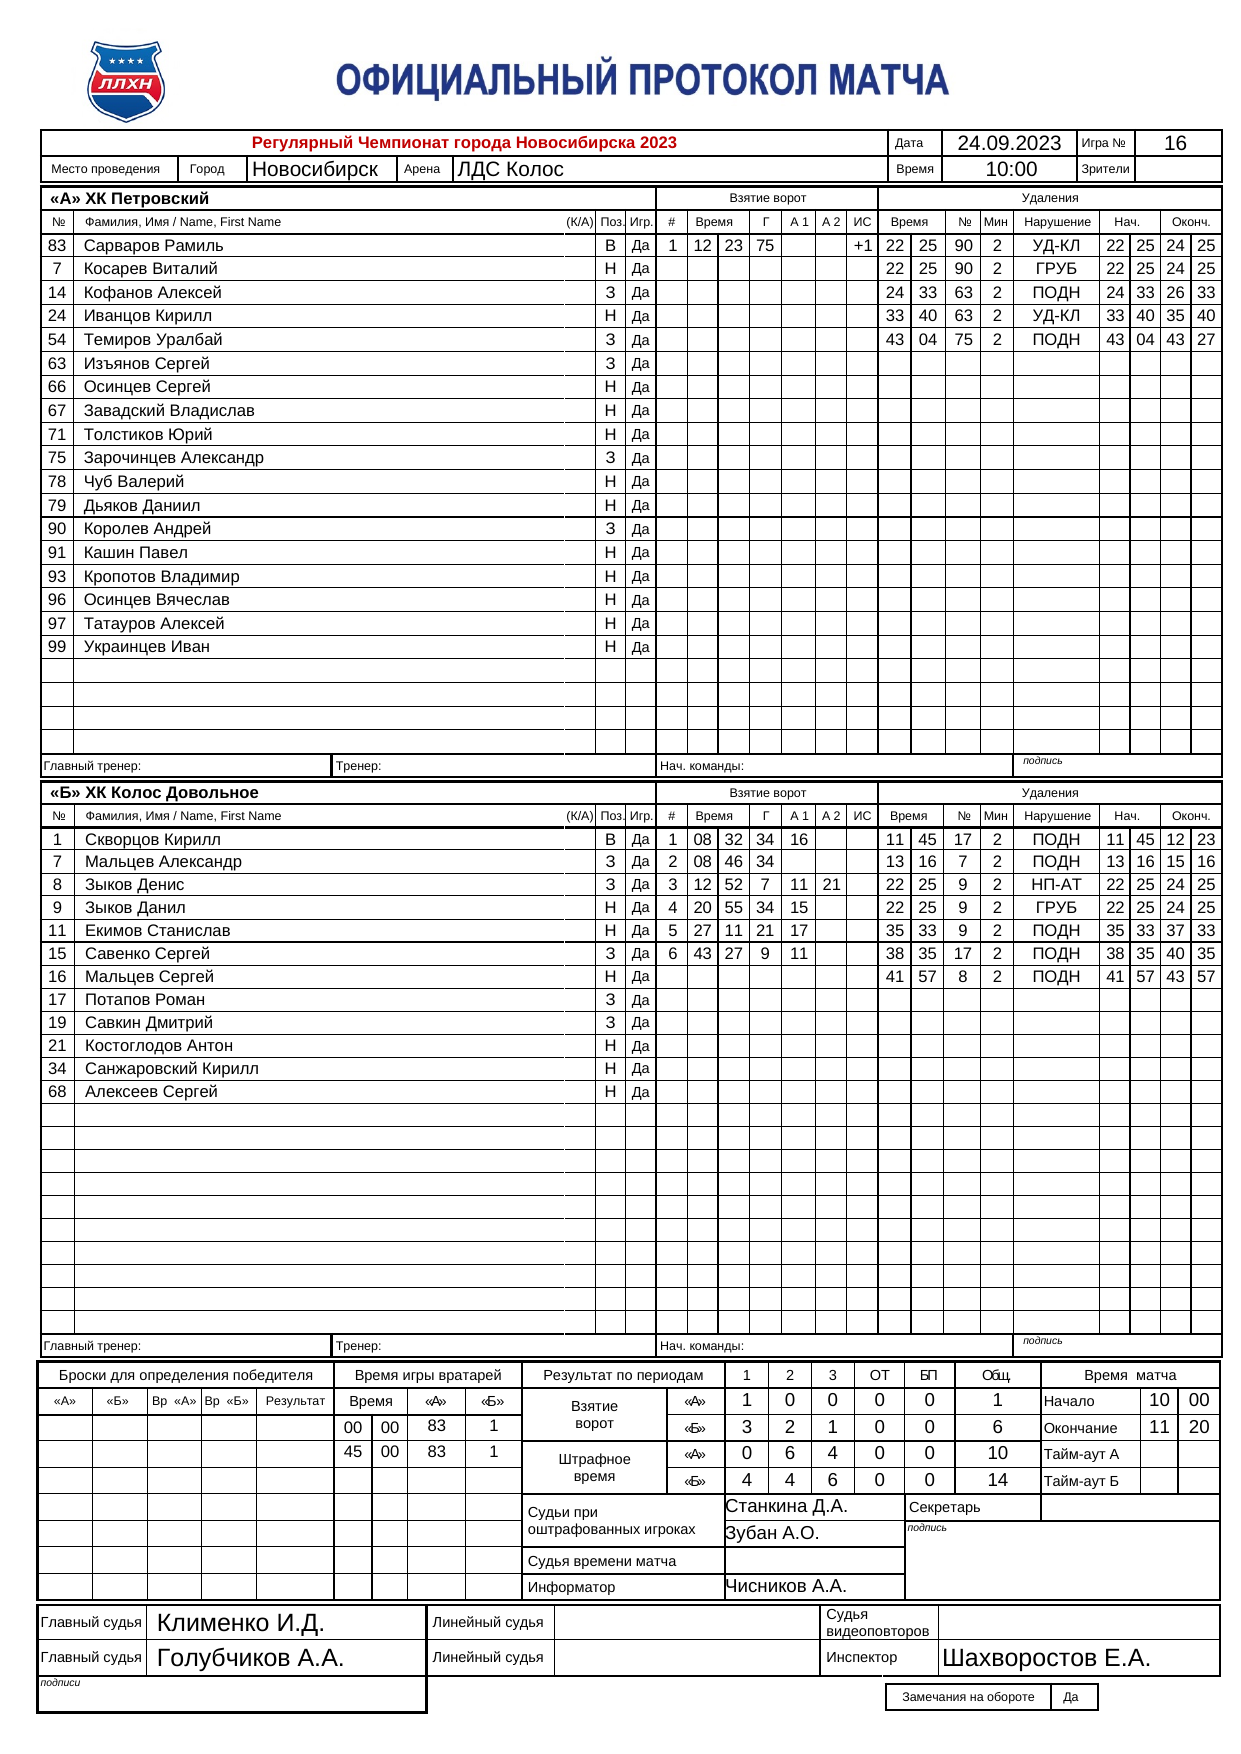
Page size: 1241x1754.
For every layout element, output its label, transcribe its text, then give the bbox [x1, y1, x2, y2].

table_cell [408, 1574, 465, 1599]
table_cell [946, 376, 980, 398]
table_cell [1131, 989, 1160, 1011]
table_cell [1131, 1219, 1160, 1241]
table_cell 25 [912, 896, 943, 918]
table_cell [1131, 376, 1160, 398]
table_cell [626, 707, 655, 729]
table_cell [1100, 423, 1129, 445]
table_cell [750, 565, 781, 587]
table_cell [1014, 1081, 1099, 1103]
table_cell [981, 1288, 1013, 1310]
table_header БП [905, 1363, 954, 1387]
table_cell [981, 446, 1013, 469]
table_cell Екимов Станислав [75, 920, 564, 941]
table_cell Да [626, 850, 655, 872]
table_cell Мин [981, 211, 1013, 233]
table_cell [981, 989, 1013, 1011]
table_cell [657, 1035, 687, 1057]
table_cell [74, 707, 564, 729]
table_cell [981, 1242, 1013, 1264]
table_cell [657, 1012, 687, 1033]
table_cell Да [626, 989, 655, 1011]
table_cell [1014, 565, 1099, 587]
table_cell [879, 1058, 910, 1079]
table_cell 0 [855, 1415, 904, 1440]
table_cell [719, 989, 749, 1011]
table_cell [565, 659, 595, 682]
table_cell ПОДН [1014, 943, 1099, 964]
table_cell Секретарь [906, 1495, 1040, 1520]
table_cell [688, 1173, 717, 1195]
table_cell [981, 565, 1013, 587]
table_cell [565, 1288, 595, 1310]
table_cell [847, 257, 877, 280]
table_cell 10:00 [943, 157, 1076, 181]
table_cell «А» [668, 1389, 724, 1413]
table_header 24.09.2023 [943, 131, 1076, 155]
table_cell [688, 281, 717, 303]
table_cell [1131, 636, 1160, 658]
table_cell 11 [782, 943, 815, 964]
table_cell [981, 1081, 1013, 1103]
table_cell [782, 399, 815, 422]
table_cell 33 [1192, 281, 1221, 303]
table_cell [596, 1219, 625, 1241]
table_cell [719, 541, 749, 564]
table_cell Н [596, 588, 625, 611]
table_cell 27 [719, 943, 749, 964]
table_cell З [596, 1012, 625, 1033]
table_cell [946, 518, 980, 540]
table_cell [408, 1521, 465, 1546]
table_cell [202, 1441, 256, 1467]
table_cell [944, 989, 980, 1011]
table_cell [688, 1311, 717, 1333]
table_cell [816, 494, 846, 516]
table_cell [1100, 1104, 1129, 1126]
table_cell 63 [946, 305, 980, 327]
table_cell [565, 1265, 595, 1287]
table_cell [1161, 612, 1190, 634]
table_cell [816, 1219, 846, 1241]
table_header ОТ [855, 1363, 904, 1387]
table_cell 4 [657, 896, 687, 918]
table_cell 4 [769, 1468, 811, 1493]
table_cell [750, 376, 781, 398]
table_cell [816, 565, 846, 587]
table_cell Тайм-аут А [1042, 1441, 1140, 1467]
table_cell 9 [750, 943, 781, 964]
table_cell 8 [944, 966, 980, 987]
table_cell [1192, 1288, 1221, 1310]
table_cell [719, 1288, 749, 1310]
table_cell [816, 376, 846, 398]
table_cell Начало [1042, 1389, 1140, 1413]
table_cell Кофанов Алексей [74, 281, 564, 303]
table_cell [750, 518, 781, 540]
table_cell Главный тренер: [42, 755, 330, 776]
table_cell [981, 494, 1013, 516]
table_cell [912, 399, 945, 422]
table_cell [879, 1104, 910, 1126]
table_cell [75, 1242, 564, 1264]
table_cell Н [596, 257, 625, 280]
table_cell Да [626, 896, 655, 918]
table_header Игра № [1078, 131, 1134, 155]
table_cell 33 [879, 305, 910, 327]
table_cell 20 [1179, 1415, 1219, 1440]
table_cell 40 [1161, 943, 1190, 964]
table_cell 46 [719, 850, 749, 872]
table_cell [596, 1104, 625, 1126]
table_cell [946, 423, 980, 445]
table_cell А 2 [816, 805, 846, 826]
table_cell Да [626, 470, 655, 493]
table_cell [657, 612, 687, 634]
table_cell Оконч. [1161, 211, 1221, 233]
table_cell [879, 565, 910, 587]
table_cell [912, 707, 945, 729]
table_cell [257, 1468, 333, 1493]
table_cell [1131, 541, 1160, 564]
table_cell [816, 235, 846, 256]
table_cell Новосибирск [248, 157, 396, 181]
table_cell Штрафное время [523, 1442, 666, 1493]
table_cell [596, 1265, 625, 1287]
table_cell [657, 518, 687, 540]
table_cell [257, 1441, 333, 1467]
table_cell [688, 683, 717, 706]
table_cell [912, 1035, 943, 1057]
table_cell [816, 989, 846, 1011]
table_cell [75, 1127, 564, 1149]
table_cell 0 [855, 1389, 904, 1413]
table_cell 35 [1131, 943, 1160, 964]
table_cell [946, 399, 980, 422]
table_cell [688, 1058, 717, 1079]
table_cell 34 [42, 1058, 74, 1079]
table_cell Да [626, 612, 655, 634]
table_cell [565, 850, 595, 872]
table_cell [596, 1173, 625, 1195]
table_cell 34 [750, 829, 781, 849]
table_cell 97 [42, 612, 73, 634]
table_cell [719, 1311, 749, 1333]
table_cell 52 [719, 874, 749, 895]
table_cell [1100, 446, 1129, 469]
table_cell З [596, 943, 625, 964]
table_cell [1014, 1173, 1099, 1195]
table_cell [981, 636, 1013, 658]
table_cell З [596, 874, 625, 895]
table_cell [688, 328, 717, 351]
table_cell [93, 1468, 147, 1493]
table_cell 11 [719, 920, 749, 941]
table_cell Изъянов Сергей [74, 352, 564, 374]
table_cell [335, 1468, 371, 1493]
table_cell 38 [879, 943, 910, 964]
table_cell [1161, 1104, 1190, 1126]
table_cell [565, 683, 595, 706]
table_cell [944, 1265, 980, 1287]
table_cell [42, 1265, 74, 1287]
table_cell [719, 1058, 749, 1079]
table_cell [565, 636, 595, 658]
table_cell [816, 612, 846, 634]
table_cell ПОДН [1014, 281, 1099, 303]
table_cell [816, 1265, 846, 1287]
table_cell Город [179, 157, 246, 181]
table_cell Да [626, 966, 655, 987]
table_cell [981, 683, 1013, 706]
table_cell Да [626, 376, 655, 398]
table_cell [946, 565, 980, 587]
table_cell [981, 1196, 1013, 1218]
table_cell [782, 305, 815, 327]
table_cell 20 [688, 896, 717, 918]
table_cell Да [626, 874, 655, 895]
table_cell [719, 494, 749, 516]
table_cell Кропотов Владимир [74, 565, 564, 587]
table_cell [912, 1104, 943, 1126]
table_cell [879, 707, 910, 729]
table_cell 13 [1100, 850, 1129, 872]
table_cell [912, 470, 945, 493]
table_cell [1100, 659, 1129, 682]
table_cell [1131, 1058, 1160, 1079]
table_cell [750, 683, 781, 706]
table_cell [688, 423, 717, 445]
table_cell [719, 1219, 749, 1241]
table_cell [719, 683, 749, 706]
table_cell Да [626, 565, 655, 587]
table_cell [719, 1035, 749, 1057]
table_cell [912, 1127, 943, 1149]
table_cell [565, 989, 595, 1011]
table_cell [879, 1219, 910, 1241]
table_cell [1100, 1081, 1129, 1103]
table_cell 27 [688, 920, 717, 941]
table_cell Н [596, 305, 625, 327]
table_cell [719, 1150, 749, 1172]
table_cell [847, 1012, 877, 1033]
table_cell [1014, 494, 1099, 516]
table_cell 25 [912, 257, 945, 280]
table_cell ЛДС Колос [454, 157, 887, 181]
table_cell [1131, 494, 1160, 516]
table_cell [946, 470, 980, 493]
table_cell Скворцов Кирилл [75, 829, 564, 849]
table_cell [466, 1574, 521, 1599]
table_cell [750, 636, 781, 658]
table_cell [626, 1127, 655, 1149]
table_cell [782, 1127, 815, 1149]
table_cell [1192, 446, 1221, 469]
table_cell [75, 1219, 564, 1241]
table_cell [750, 257, 781, 280]
table_cell [657, 565, 687, 587]
table_cell [565, 305, 595, 327]
table_cell 24 [42, 305, 73, 327]
table_cell Информатор [523, 1575, 724, 1599]
table_cell [750, 1035, 781, 1057]
table_cell 75 [750, 235, 781, 256]
table_cell 35 [1192, 943, 1221, 964]
table_cell 8 [42, 874, 74, 895]
table_cell [626, 1219, 655, 1241]
table_cell [719, 1265, 749, 1287]
table_cell [657, 446, 687, 469]
table_cell 43 [1161, 328, 1190, 351]
table_cell [408, 1494, 465, 1520]
table_cell 00 [373, 1441, 407, 1467]
table_cell [688, 541, 717, 564]
table_cell 2 [981, 920, 1013, 941]
table_cell 15 [42, 943, 74, 964]
table_cell [335, 1494, 371, 1520]
table_cell [1014, 518, 1099, 540]
table_cell Поз. [596, 805, 625, 826]
table_cell [816, 730, 846, 753]
table_cell [1192, 636, 1221, 658]
table_cell [782, 470, 815, 493]
table_cell [719, 565, 749, 587]
table_cell [1042, 1495, 1219, 1520]
table_cell [944, 1104, 980, 1126]
table_cell [596, 730, 625, 753]
table_cell [148, 1521, 201, 1546]
table_cell [1192, 683, 1221, 706]
table_cell 12 [1161, 829, 1190, 849]
table_cell [719, 470, 749, 493]
table_cell З [596, 989, 625, 1011]
table_cell [782, 730, 815, 753]
table_cell [42, 1150, 74, 1172]
table_cell 34 [750, 896, 781, 918]
table_cell 2 [981, 874, 1013, 895]
table_cell 25 [1192, 235, 1221, 256]
table_cell [879, 1081, 910, 1103]
table_cell [657, 707, 687, 729]
table_cell [912, 423, 945, 445]
table_cell 16 [912, 850, 943, 872]
table_cell 1 [466, 1441, 521, 1467]
table_cell [816, 470, 846, 493]
table_cell Голубчиков А.А. [147, 1640, 425, 1675]
table_cell [75, 1150, 564, 1172]
table_cell ПОДН [1014, 966, 1099, 987]
table_cell [847, 281, 877, 303]
table_cell [719, 305, 749, 327]
table_cell [1179, 1468, 1219, 1493]
table_cell [981, 470, 1013, 493]
table_cell 15 [1161, 850, 1190, 872]
table_cell [750, 659, 781, 682]
table_cell 9 [944, 920, 980, 941]
table_cell 16 [1192, 850, 1221, 872]
table_cell [657, 1196, 687, 1218]
table_cell [1192, 1265, 1221, 1287]
table_cell [657, 1173, 687, 1195]
table_cell [750, 1150, 781, 1172]
table_cell подпись [906, 1522, 1219, 1599]
table_cell [148, 1441, 201, 1467]
table_cell [750, 470, 781, 493]
table_cell [1014, 1058, 1099, 1079]
table_cell Да [626, 1058, 655, 1079]
table_cell 0 [726, 1442, 768, 1467]
table_cell [1192, 423, 1221, 445]
table_cell УД-КЛ [1014, 305, 1099, 327]
table_cell [148, 1547, 201, 1573]
table_cell [555, 1606, 819, 1639]
table_cell [944, 1196, 980, 1218]
table_cell [1161, 989, 1190, 1011]
table_cell [847, 1196, 877, 1218]
table_cell 22 [1100, 896, 1129, 918]
table_cell [912, 1012, 943, 1033]
table_cell [750, 1104, 781, 1126]
table_cell Взятие ворот [523, 1389, 666, 1440]
table_cell [944, 1127, 980, 1149]
table_cell [750, 588, 781, 611]
table_cell [1100, 1311, 1129, 1333]
table_cell 25 [1131, 874, 1160, 895]
table_cell [565, 1150, 595, 1172]
table_cell [1192, 588, 1221, 611]
table_cell [750, 1265, 781, 1287]
table_cell [657, 1150, 687, 1172]
table_cell [688, 1242, 717, 1264]
table_cell Главный судья [39, 1640, 146, 1675]
table_cell [1161, 636, 1190, 658]
table_cell 24 [1161, 235, 1190, 256]
table_cell [555, 1640, 819, 1675]
table_cell 0 [769, 1389, 811, 1413]
table_cell [1131, 659, 1160, 682]
table_cell Да [626, 446, 655, 469]
table_cell [1192, 1081, 1221, 1103]
table_cell [847, 399, 877, 422]
table_cell 22 [879, 257, 910, 280]
table_cell [1131, 1081, 1160, 1103]
table_cell [1014, 1288, 1099, 1310]
table_cell 35 [879, 920, 910, 941]
table_cell [782, 423, 815, 445]
table_cell [750, 1081, 781, 1103]
table_cell [688, 376, 717, 398]
table_cell [719, 730, 749, 753]
table_cell Тайм-аут Б [1042, 1468, 1140, 1493]
table_cell [1131, 565, 1160, 587]
table_cell [847, 423, 877, 445]
table_cell 2 [981, 829, 1013, 849]
table_cell [816, 328, 846, 351]
table_cell [1192, 1311, 1221, 1333]
table_cell Да [626, 920, 655, 941]
table_cell [750, 1196, 781, 1218]
table_cell [565, 896, 595, 918]
table_cell [1192, 1196, 1221, 1218]
table_cell Да [626, 423, 655, 445]
table_cell Савенко Сергей [75, 943, 564, 964]
table_cell [565, 423, 595, 445]
table_cell [816, 588, 846, 611]
table_cell [912, 1081, 943, 1103]
table_cell [816, 399, 846, 422]
table_cell [816, 1150, 846, 1172]
table_cell [202, 1547, 256, 1573]
table_cell [688, 1150, 717, 1172]
table_cell Н [596, 636, 625, 658]
table_cell 2 [981, 943, 1013, 964]
table_cell [816, 1242, 846, 1264]
table_cell 24 [1161, 874, 1190, 895]
table_cell [847, 829, 877, 849]
table_cell [1192, 1242, 1221, 1264]
table_cell [565, 235, 595, 256]
table_cell [1161, 707, 1190, 729]
table_cell 25 [1131, 896, 1160, 918]
table_cell 9 [944, 896, 980, 918]
table_cell [1014, 352, 1099, 374]
table_cell [750, 352, 781, 374]
table_cell [42, 1311, 74, 1333]
table_cell [816, 829, 846, 849]
table_cell [565, 874, 595, 895]
table_cell [1161, 659, 1190, 682]
table_cell З [596, 850, 625, 872]
table_cell подпись [1014, 755, 1221, 776]
table_cell 22 [1100, 257, 1129, 280]
table_cell 38 [1100, 943, 1129, 964]
table_cell 63 [42, 352, 73, 374]
table_cell [42, 1173, 74, 1195]
table_cell [981, 612, 1013, 634]
table_cell [847, 1127, 877, 1149]
table_cell Фамилия, Имя / Name, First Name [75, 805, 565, 826]
table_cell [879, 399, 910, 422]
table_cell [1100, 1012, 1129, 1033]
table_cell 1 [726, 1389, 768, 1413]
table_cell [657, 541, 687, 564]
table_cell [719, 257, 749, 280]
table_cell [981, 1058, 1013, 1079]
table_cell 0 [905, 1389, 954, 1413]
table_cell 57 [1131, 966, 1160, 987]
table_cell [782, 659, 815, 682]
table_cell [944, 1173, 980, 1195]
table_cell [944, 1012, 980, 1033]
table_cell [75, 1196, 564, 1218]
table_cell [688, 636, 717, 658]
table_cell [782, 352, 815, 374]
table_header Броски для определения победителя [39, 1363, 333, 1387]
table_cell 0 [905, 1468, 954, 1493]
table_cell [981, 1150, 1013, 1172]
table_cell 78 [42, 470, 73, 493]
table_cell [626, 1311, 655, 1333]
table_cell [847, 850, 877, 872]
table_cell 22 [879, 235, 910, 256]
table_header Результат по периодам [523, 1363, 724, 1387]
table_cell [981, 352, 1013, 374]
table_cell +1 [847, 235, 877, 256]
table_header «Б» ХК Колос Довольное [42, 783, 655, 803]
table_cell [657, 1311, 687, 1333]
table_cell 11 [782, 874, 815, 895]
table_cell [1161, 518, 1190, 540]
table_cell [816, 943, 846, 964]
table_cell [782, 850, 815, 872]
table_cell [816, 1288, 846, 1310]
table_cell [847, 328, 877, 351]
table_cell 75 [42, 446, 73, 469]
table_cell [816, 1012, 846, 1033]
table_cell А 2 [816, 211, 846, 233]
table_cell [912, 588, 945, 611]
table_cell [816, 257, 846, 280]
table_cell [1014, 1150, 1099, 1172]
table_cell [847, 683, 877, 706]
table_cell [1099, 1682, 1220, 1711]
table_cell [42, 1242, 74, 1264]
table_cell Да [626, 305, 655, 327]
table_cell Время [335, 1389, 407, 1413]
table_cell 35 [1100, 920, 1129, 941]
table_cell [93, 1416, 147, 1440]
table_cell [816, 896, 846, 918]
table_cell [719, 352, 749, 374]
table_cell Мин [981, 805, 1013, 826]
table_cell З [596, 446, 625, 469]
table_cell 9 [42, 896, 74, 918]
table_cell [565, 494, 595, 516]
table_cell 91 [42, 541, 73, 564]
table_cell В [596, 829, 625, 849]
table_cell 41 [1100, 966, 1129, 987]
table_cell [657, 494, 687, 516]
table_cell [912, 541, 945, 564]
table_cell [816, 1035, 846, 1057]
table_cell [719, 1242, 749, 1264]
table_cell Главный тренер: [42, 1335, 330, 1356]
table_cell [626, 1196, 655, 1218]
table_cell [879, 588, 910, 611]
table_cell НП-АТ [1014, 874, 1099, 895]
table_cell 15 [782, 896, 815, 918]
table_cell [816, 352, 846, 374]
table_cell 0 [855, 1468, 904, 1493]
table_cell 6 [657, 943, 687, 964]
table_cell 2 [981, 257, 1013, 280]
table_cell [1192, 494, 1221, 516]
table_cell [879, 730, 910, 753]
table_cell [1192, 1127, 1221, 1149]
table_cell [688, 966, 717, 987]
table_cell [1014, 376, 1099, 398]
table_cell 90 [946, 257, 980, 280]
table_cell [1100, 352, 1129, 374]
table_cell [879, 1173, 910, 1195]
table_header Удаления [879, 783, 1221, 803]
table_cell [688, 399, 717, 422]
table_cell [1014, 1035, 1099, 1057]
table_cell 3 [657, 874, 687, 895]
table_cell Осинцев Сергей [74, 376, 564, 398]
table_cell 40 [1192, 305, 1221, 327]
table_cell Время [879, 211, 945, 233]
table_cell [750, 494, 781, 516]
table_cell 26 [1161, 281, 1190, 303]
table_cell [408, 1468, 465, 1493]
table_cell [1161, 730, 1190, 753]
table_cell [688, 352, 717, 374]
table_cell Станкина Д.А. [726, 1495, 904, 1520]
table_header 2 [769, 1363, 811, 1387]
table_cell [657, 1058, 687, 1079]
table_cell [847, 376, 877, 398]
table_cell [596, 659, 625, 682]
table_cell 25 [1192, 257, 1221, 280]
table_cell [1100, 518, 1129, 540]
table_cell [912, 1196, 943, 1218]
table_cell Осинцев Вячеслав [74, 588, 564, 611]
table_cell [719, 376, 749, 398]
table_cell [816, 1173, 846, 1195]
table_cell [1100, 730, 1129, 753]
table_cell Судьи при оштрафованных игроках [523, 1495, 724, 1546]
table_cell Зарочинцев Александр [74, 446, 564, 469]
table_cell 32 [719, 829, 749, 849]
table_cell [879, 518, 910, 540]
table_cell [912, 659, 945, 682]
table_cell # [657, 211, 687, 233]
table_cell 54 [42, 328, 73, 351]
table_cell [1161, 1265, 1190, 1287]
table_cell Тренер: [333, 1335, 655, 1356]
table_cell [750, 446, 781, 469]
table_cell [1100, 1288, 1129, 1310]
table_cell Королев Андрей [74, 518, 564, 540]
table_cell [626, 1150, 655, 1172]
table_cell [657, 588, 687, 611]
table_cell [75, 1265, 564, 1287]
table_cell [981, 1265, 1013, 1287]
table_cell 6 [956, 1415, 1040, 1440]
table_cell [688, 588, 717, 611]
table_cell 21 [750, 920, 781, 941]
table_cell Чуб Валерий [74, 470, 564, 493]
table_cell [879, 612, 910, 634]
table_cell [1100, 588, 1129, 611]
table_cell [466, 1521, 521, 1546]
table_cell В [596, 235, 625, 256]
table_cell [782, 541, 815, 564]
table_cell [750, 707, 781, 729]
table_cell Игр. [626, 805, 655, 826]
table_cell [879, 494, 910, 516]
table_cell [257, 1494, 333, 1520]
table_cell Нарушение [1014, 805, 1099, 826]
table_cell 08 [688, 850, 717, 872]
table_cell [946, 659, 980, 682]
table_cell Иванцов Кирилл [74, 305, 564, 327]
table_cell [42, 683, 73, 706]
table_cell [626, 683, 655, 706]
table_cell 57 [1192, 966, 1221, 987]
table_cell Украинцев Иван [74, 636, 564, 658]
table_cell Вр «Б» [202, 1389, 256, 1413]
table_cell Н [596, 1058, 625, 1079]
table_cell [946, 636, 980, 658]
table_cell [946, 352, 980, 374]
table_cell [1014, 541, 1099, 564]
table_cell [816, 1104, 846, 1126]
table_cell [1192, 1173, 1221, 1195]
table_cell Да [626, 1081, 655, 1103]
table_cell [719, 1196, 749, 1218]
table_cell [946, 494, 980, 516]
table_cell 7 [944, 850, 980, 872]
table_cell [912, 1058, 943, 1079]
table_cell [1100, 612, 1129, 634]
table_cell Темиров Уралбай [74, 328, 564, 351]
table_cell [981, 1035, 1013, 1057]
table_cell [782, 565, 815, 587]
table_cell [1131, 730, 1160, 753]
table_cell [879, 470, 910, 493]
table_cell 24 [879, 281, 910, 303]
table_cell УД-КЛ [1014, 235, 1099, 256]
table_cell [1131, 399, 1160, 422]
table_cell [1131, 352, 1160, 374]
table_cell [466, 1468, 521, 1493]
table_cell [565, 829, 595, 849]
table_cell [750, 305, 781, 327]
table_cell 1 [657, 235, 687, 256]
table_cell [1161, 1196, 1190, 1218]
table_cell [39, 1547, 92, 1573]
table_cell [565, 399, 595, 422]
table_cell [1131, 518, 1160, 540]
table_cell [657, 1242, 687, 1264]
table_cell 83 [408, 1416, 465, 1440]
table_cell [1192, 518, 1221, 540]
table_cell [879, 1035, 910, 1057]
table_cell Нач. команды: [657, 755, 1012, 776]
table_cell [879, 352, 910, 374]
table_cell Кашин Павел [74, 541, 564, 564]
table_cell [1100, 1265, 1129, 1287]
table_cell [565, 1035, 595, 1057]
table_cell [879, 636, 910, 658]
table_cell [782, 328, 815, 351]
table_cell подписи [39, 1677, 425, 1711]
table_cell [688, 565, 717, 587]
table_cell Игр. [626, 211, 655, 233]
table_cell Мальцев Александр [75, 850, 564, 872]
table_cell 24 [1161, 896, 1190, 918]
table_cell [782, 235, 815, 256]
table_cell [719, 659, 749, 682]
table_cell «А» [39, 1389, 92, 1413]
table_cell Клименко И.Д. [147, 1606, 425, 1639]
table_cell [1014, 707, 1099, 729]
table_cell [719, 281, 749, 303]
table_cell 17 [42, 989, 74, 1011]
table_cell [1100, 1196, 1129, 1218]
table_cell [719, 518, 749, 540]
table_cell [981, 1173, 1013, 1195]
table_cell [750, 1058, 781, 1079]
table_cell [657, 1127, 687, 1149]
table_cell 25 [1131, 235, 1160, 256]
table_cell 71 [42, 423, 73, 445]
table_cell [782, 683, 815, 706]
table_cell [688, 730, 717, 753]
table_cell [1192, 352, 1221, 374]
table_cell 0 [905, 1442, 954, 1467]
table_cell [1100, 376, 1129, 398]
table_cell Н [596, 966, 625, 987]
table_cell 08 [688, 829, 717, 849]
table_cell [719, 636, 749, 658]
table_cell А 1 [782, 211, 815, 233]
table_cell Фамилия, Имя / Name, First Name [74, 211, 565, 233]
table_cell [39, 1441, 92, 1467]
table_cell Толстиков Юрий [74, 423, 564, 445]
table_cell 25 [1192, 874, 1221, 895]
table_cell [1131, 1127, 1160, 1149]
table_cell [75, 1173, 564, 1195]
table_cell 79 [42, 494, 73, 516]
table_cell 10 [1141, 1389, 1177, 1413]
table_cell Судья видеоповторов [821, 1606, 938, 1639]
table_cell 33 [1192, 920, 1221, 941]
table_cell [1141, 1441, 1177, 1467]
table_cell [944, 1150, 980, 1172]
table_cell [981, 659, 1013, 682]
table_cell [565, 943, 595, 964]
table_cell [981, 707, 1013, 729]
table_cell [750, 1127, 781, 1149]
table_cell [688, 989, 717, 1011]
table_cell [816, 683, 846, 706]
table_cell [148, 1416, 201, 1440]
table_cell [626, 1104, 655, 1126]
table_cell [596, 1311, 625, 1333]
table_cell [782, 1012, 815, 1033]
table_cell [257, 1521, 333, 1546]
table_cell [1131, 683, 1160, 706]
table_cell [847, 1081, 877, 1103]
table_cell [847, 989, 877, 1011]
table_cell Чисников А.А. [726, 1575, 904, 1599]
table_cell [626, 1265, 655, 1287]
table_cell [596, 1288, 625, 1310]
table_cell [1014, 1242, 1099, 1264]
table_cell [565, 281, 595, 303]
table_cell [879, 1150, 910, 1172]
table_cell [1192, 1035, 1221, 1057]
table_cell Нач. команды: [657, 1335, 1012, 1356]
table_cell [782, 1311, 815, 1333]
table_cell [39, 1416, 92, 1440]
table_header Общ. [956, 1363, 1040, 1387]
table_cell [565, 518, 595, 540]
table_cell [879, 989, 910, 1011]
table_cell З [596, 518, 625, 540]
table_cell ИС [847, 805, 877, 826]
table_cell [944, 1081, 980, 1103]
table_cell 83 [408, 1441, 465, 1467]
table_cell [565, 1173, 595, 1195]
table_cell [1131, 707, 1160, 729]
table_cell [750, 612, 781, 634]
table_cell [981, 541, 1013, 564]
table_cell Зыков Данил [75, 896, 564, 918]
table_cell [944, 1311, 980, 1333]
table_cell [1131, 588, 1160, 611]
table_cell [1131, 1104, 1160, 1126]
table_cell [373, 1494, 407, 1520]
table_cell 33 [912, 281, 945, 303]
table_cell [42, 707, 73, 729]
table_cell [596, 1150, 625, 1172]
table_cell [688, 518, 717, 540]
table_cell [1192, 376, 1221, 398]
table_cell [148, 1574, 201, 1599]
table_cell Время [889, 157, 941, 181]
table_cell [847, 659, 877, 682]
table_cell [782, 376, 815, 398]
table_cell [565, 730, 595, 753]
table_cell [1192, 470, 1221, 493]
table_cell 67 [42, 399, 73, 422]
table_cell 40 [912, 305, 945, 327]
table_cell Н [596, 494, 625, 516]
table_cell 17 [782, 920, 815, 941]
table_cell [93, 1494, 147, 1520]
table_cell [1100, 470, 1129, 493]
table_cell [657, 257, 687, 280]
table_cell 19 [42, 1012, 74, 1033]
table_cell Время [879, 805, 943, 826]
table_cell [719, 1127, 749, 1149]
table_cell 2 [981, 896, 1013, 918]
table_cell 23 [1192, 829, 1221, 849]
table_cell 35 [1161, 305, 1190, 327]
table_cell [782, 1196, 815, 1218]
table_cell 23 [719, 235, 749, 256]
table_cell [93, 1574, 147, 1599]
table_cell [428, 1677, 882, 1711]
table_cell [782, 1104, 815, 1126]
table_cell [719, 423, 749, 445]
table_cell [42, 1219, 74, 1241]
table_cell [1014, 683, 1099, 706]
table_cell 12 [688, 235, 717, 256]
table_cell [596, 1242, 625, 1264]
table_cell [1192, 541, 1221, 564]
table_cell [373, 1574, 407, 1599]
table_cell [847, 920, 877, 941]
table_cell [565, 612, 595, 634]
table_cell 11 [879, 829, 910, 849]
table_cell [1161, 1058, 1190, 1079]
table_cell [75, 1288, 564, 1310]
table_cell [719, 1104, 749, 1126]
table_cell [1014, 612, 1099, 634]
table_cell [565, 1058, 595, 1079]
table_cell [719, 1012, 749, 1033]
table_cell [912, 1265, 943, 1287]
table_cell Да [626, 588, 655, 611]
table_cell [782, 1173, 815, 1195]
table_cell [879, 1311, 910, 1333]
table_cell [847, 1288, 877, 1310]
table_cell [657, 423, 687, 445]
table_cell [1179, 1441, 1219, 1467]
table_cell [944, 1058, 980, 1079]
table_cell 25 [912, 874, 943, 895]
table_cell [1100, 989, 1129, 1011]
table_cell [93, 1547, 147, 1573]
table_cell Дьяков Даниил [74, 494, 564, 516]
table_cell [688, 494, 717, 516]
table_cell [688, 707, 717, 729]
table_cell [782, 1219, 815, 1241]
table_header Регулярный Чемпионат города Новосибирска 2023 [42, 131, 887, 155]
table_cell [688, 305, 717, 327]
table_cell 2 [981, 281, 1013, 303]
table_cell [148, 1468, 201, 1493]
table_cell [1161, 446, 1190, 469]
table_cell (К/А) [565, 805, 595, 826]
table_cell [1014, 588, 1099, 611]
table_cell [912, 636, 945, 658]
table_cell [1192, 707, 1221, 729]
table_cell [1131, 446, 1160, 469]
table_cell [596, 707, 625, 729]
table_cell ПОДН [1014, 850, 1099, 872]
table_cell 34 [750, 850, 781, 872]
table_cell [981, 399, 1013, 422]
table_cell 22 [1100, 235, 1129, 256]
table_cell [1014, 1311, 1099, 1333]
table_cell [946, 588, 980, 611]
table_cell 1 [42, 829, 74, 849]
table_cell [750, 1012, 781, 1033]
table_cell [1192, 399, 1221, 422]
table_cell [946, 541, 980, 564]
table_cell [912, 1219, 943, 1241]
table_cell [879, 659, 910, 682]
table_cell 12 [688, 874, 717, 895]
table_cell [1014, 659, 1099, 682]
table_cell [726, 1548, 904, 1573]
table_cell Да [626, 399, 655, 422]
table_cell [912, 1242, 943, 1264]
table_cell [1136, 157, 1221, 181]
table_cell 10 [956, 1442, 1040, 1467]
table_cell [782, 518, 815, 540]
table_cell [816, 920, 846, 941]
table_cell «Б » [466, 1389, 521, 1413]
table_cell [565, 257, 595, 280]
table_cell Да [626, 943, 655, 964]
table_cell 0 [855, 1442, 904, 1467]
table_cell [657, 399, 687, 422]
table_cell [565, 352, 595, 374]
table_cell [912, 989, 943, 1011]
table_cell [879, 683, 910, 706]
table_cell [1014, 423, 1099, 445]
table_cell [1131, 612, 1160, 634]
table_cell [981, 1104, 1013, 1126]
table_cell [816, 707, 846, 729]
table_cell [1192, 1058, 1221, 1079]
table_cell [912, 1173, 943, 1195]
table_cell [912, 518, 945, 540]
table_cell [688, 1012, 717, 1033]
table_cell 13 [879, 850, 910, 872]
table_cell [879, 1242, 910, 1264]
table_cell [42, 730, 73, 753]
table_cell Да [626, 1035, 655, 1057]
table_cell [750, 1219, 781, 1241]
table_cell [657, 1219, 687, 1241]
table_cell [565, 565, 595, 587]
table_cell [42, 1288, 74, 1310]
table_cell Н [596, 376, 625, 398]
table_cell [847, 874, 877, 895]
table_cell [1192, 989, 1221, 1011]
table_cell [1161, 1219, 1190, 1241]
table_cell 00 [335, 1416, 371, 1440]
table_cell Зрители [1078, 157, 1134, 181]
table_cell [408, 1547, 465, 1573]
table_cell Время [688, 805, 749, 826]
table_cell 55 [719, 896, 749, 918]
table_cell Шахворостов Е.А. [939, 1640, 1219, 1675]
table_cell [335, 1521, 371, 1546]
table_cell [1100, 1035, 1129, 1057]
table_cell 2 [981, 850, 1013, 872]
table_cell [719, 1173, 749, 1195]
table_cell [565, 1219, 595, 1241]
table_cell [782, 588, 815, 611]
table_cell [946, 683, 980, 706]
table_cell 40 [1131, 305, 1160, 327]
table_cell Савкин Дмитрий [75, 1012, 564, 1033]
table_cell [879, 446, 910, 469]
table_cell № [946, 211, 980, 233]
table_cell [657, 683, 687, 706]
table_cell [657, 1265, 687, 1287]
table_cell [202, 1416, 256, 1440]
table_cell [565, 1127, 595, 1149]
table_cell [565, 376, 595, 398]
table_cell [1192, 1219, 1221, 1241]
table_cell Н [596, 896, 625, 918]
table_cell [719, 446, 749, 469]
table_cell [782, 612, 815, 634]
table_cell 3 [726, 1415, 768, 1440]
table_cell [750, 1242, 781, 1264]
table_cell Да [626, 541, 655, 564]
table_cell Поз. [596, 211, 625, 233]
table_cell [1131, 470, 1160, 493]
table_cell Линейный судья [428, 1640, 554, 1675]
table_cell [596, 1196, 625, 1218]
table_cell [912, 612, 945, 634]
table_cell [1192, 1012, 1221, 1033]
table_cell 16 [782, 829, 815, 849]
table_cell [1014, 1104, 1099, 1126]
table_cell [257, 1416, 333, 1440]
table_cell Да [626, 494, 655, 516]
table_cell 22 [879, 896, 910, 918]
table_cell [847, 352, 877, 374]
table_cell [912, 1311, 943, 1333]
table_cell ИС [847, 211, 877, 233]
table_cell [719, 707, 749, 729]
table_cell 25 [1192, 896, 1221, 918]
table_cell Н [596, 423, 625, 445]
table_cell [373, 1547, 407, 1573]
table_cell [373, 1521, 407, 1546]
table_cell Костоглодов Антон [75, 1035, 564, 1057]
table_cell 16 [1131, 850, 1160, 872]
table_cell 4 [812, 1442, 854, 1467]
table_cell 14 [956, 1468, 1040, 1493]
table_cell [565, 707, 595, 729]
table_cell [626, 1288, 655, 1310]
table_cell ГРУБ [1014, 257, 1099, 280]
table_cell [688, 1265, 717, 1287]
table_cell [1161, 1311, 1190, 1333]
table_cell [657, 1081, 687, 1103]
table_cell Косарев Виталий [74, 257, 564, 280]
table_cell 68 [42, 1081, 74, 1103]
table_cell [944, 1035, 980, 1057]
table_cell [782, 1265, 815, 1287]
table_cell Татауров Алексей [74, 612, 564, 634]
table_cell [1014, 1265, 1099, 1287]
table_cell [42, 659, 73, 682]
table_cell Тренер: [333, 755, 655, 776]
table_cell 17 [944, 943, 980, 964]
table_cell 99 [42, 636, 73, 658]
table_cell 1 [466, 1416, 521, 1440]
table_cell [1161, 494, 1190, 516]
table_cell Линейный судья [428, 1606, 554, 1639]
table_cell [816, 636, 846, 658]
table_cell [74, 730, 564, 753]
table_cell [1192, 730, 1221, 753]
table_cell ПОДН [1014, 920, 1099, 941]
table_cell [782, 257, 815, 280]
table_cell [688, 1081, 717, 1103]
table_cell [1161, 588, 1190, 611]
table_cell 96 [42, 588, 73, 611]
table_cell № [944, 805, 980, 826]
table_cell Результат [257, 1389, 333, 1413]
table_cell 33 [1131, 281, 1160, 303]
table_cell [1131, 1173, 1160, 1195]
table_cell ПОДН [1014, 328, 1099, 351]
table_cell [944, 1288, 980, 1310]
table_cell [1131, 1265, 1160, 1287]
table_cell [750, 281, 781, 303]
table_cell [847, 446, 877, 469]
table_cell [1161, 1081, 1190, 1103]
table_cell Да [626, 352, 655, 374]
table_cell [847, 707, 877, 729]
table_cell Зубан А.О. [726, 1521, 904, 1546]
table_cell [1100, 541, 1129, 564]
table_cell [912, 376, 945, 398]
table_cell [847, 1104, 877, 1126]
table_cell [847, 612, 877, 634]
table_cell [1161, 1173, 1190, 1195]
table_cell Н [596, 920, 625, 941]
table_cell [466, 1494, 521, 1520]
table_cell Оконч. [1161, 805, 1221, 826]
table_cell [719, 399, 749, 422]
table_cell [1014, 636, 1099, 658]
table_cell [1141, 1468, 1177, 1493]
table_cell [335, 1574, 371, 1599]
table_cell [981, 423, 1013, 445]
table_cell [1014, 1219, 1099, 1241]
table_cell З [596, 328, 625, 351]
table_cell 04 [912, 328, 945, 351]
table_cell 22 [879, 874, 910, 895]
table_cell ПОДН [1014, 829, 1099, 849]
table_cell [42, 1127, 74, 1149]
table_cell [1192, 659, 1221, 682]
table_cell [1131, 423, 1160, 445]
table_cell [565, 1012, 595, 1033]
table_cell [657, 352, 687, 374]
table_cell [879, 1012, 910, 1033]
table_cell Г [750, 211, 781, 233]
table_cell [981, 1311, 1013, 1333]
table_cell [1014, 1127, 1099, 1149]
table_cell Да [626, 1012, 655, 1033]
table_cell 43 [688, 943, 717, 964]
table_cell 2 [769, 1415, 811, 1440]
table_cell Нарушение [1014, 211, 1099, 233]
table_cell [847, 541, 877, 564]
table_cell [565, 1081, 595, 1103]
table_cell [1100, 399, 1129, 422]
table_cell [816, 541, 846, 564]
table_cell 17 [944, 829, 980, 849]
table_cell [688, 1219, 717, 1241]
table_cell № [42, 805, 74, 826]
table_cell [847, 1311, 877, 1333]
table_cell 4 [726, 1468, 768, 1493]
table_cell 24 [1100, 281, 1129, 303]
table_cell [1100, 636, 1129, 658]
table_cell [816, 966, 846, 987]
table_cell [373, 1468, 407, 1493]
table_cell [1131, 1242, 1160, 1264]
table_cell [335, 1547, 371, 1573]
table_cell [750, 423, 781, 445]
table_cell [626, 730, 655, 753]
table_cell [1192, 1104, 1221, 1126]
table_cell [1131, 1035, 1160, 1057]
table_cell [782, 1058, 815, 1079]
table_cell [688, 470, 717, 493]
table_cell [847, 896, 877, 918]
table_cell [1161, 399, 1190, 422]
table_cell [565, 541, 595, 564]
table_cell [719, 1081, 749, 1103]
table_cell [1161, 1150, 1190, 1172]
table_cell Судья времени матча [523, 1548, 724, 1573]
table_cell [981, 518, 1013, 540]
table_cell Место проведения [42, 157, 177, 181]
table_cell [74, 683, 564, 706]
table_cell [657, 659, 687, 682]
table_cell [1192, 1150, 1221, 1172]
table_cell [847, 1150, 877, 1172]
table_cell [1161, 1288, 1190, 1310]
table_cell [879, 423, 910, 445]
table_cell 2 [981, 305, 1013, 327]
table_cell [816, 1196, 846, 1218]
table_cell 2 [981, 966, 1013, 987]
table_cell [93, 1441, 147, 1467]
table_cell «А» [668, 1442, 724, 1467]
table_cell [946, 730, 980, 753]
table_cell [1100, 1219, 1129, 1241]
table_cell [782, 1035, 815, 1057]
table_cell [782, 494, 815, 516]
table_cell [946, 446, 980, 469]
table_cell Арена [398, 157, 452, 181]
table_cell [1014, 730, 1099, 753]
table_cell [750, 966, 781, 987]
table_cell 7 [42, 257, 73, 280]
table_cell [1161, 376, 1190, 398]
table_cell [1161, 565, 1190, 587]
table_cell Н [596, 1035, 625, 1057]
table_cell Нач. [1100, 211, 1160, 233]
table_cell [688, 1127, 717, 1149]
table_cell [847, 943, 877, 964]
table_cell [39, 1468, 92, 1493]
table_cell 90 [946, 235, 980, 256]
table_cell [565, 1242, 595, 1264]
table_cell [847, 305, 877, 327]
table_cell 0 [905, 1415, 954, 1440]
table_header Да [1052, 1685, 1097, 1709]
table_cell [939, 1606, 1219, 1639]
table_cell [816, 1058, 846, 1079]
table_cell [912, 446, 945, 469]
table_cell [879, 1127, 910, 1149]
table_header 1 [726, 1363, 768, 1387]
table_header Удаления [879, 188, 1221, 209]
table_cell [1161, 683, 1190, 706]
table_cell 45 [1131, 829, 1160, 849]
table_cell [1014, 399, 1099, 422]
picture [5, 28, 1179, 129]
table_cell [657, 328, 687, 351]
table_cell [847, 588, 877, 611]
table_cell [912, 730, 945, 753]
table_header Время игры вратарей [335, 1363, 521, 1387]
table_cell [202, 1574, 256, 1599]
table_cell [75, 1311, 564, 1333]
table_cell [719, 328, 749, 351]
table_cell Да [626, 829, 655, 849]
table_cell [879, 1288, 910, 1310]
table_cell [750, 730, 781, 753]
table_cell [1161, 352, 1190, 374]
table_cell [1192, 612, 1221, 634]
table_cell Сарваров Рамиль [74, 235, 564, 256]
table_cell 27 [1192, 328, 1221, 351]
table_cell [1131, 1288, 1160, 1310]
table_cell 9 [944, 874, 980, 895]
table_cell 2 [657, 850, 687, 872]
table_cell [847, 1035, 877, 1057]
table_cell [719, 612, 749, 634]
table_cell [782, 1150, 815, 1172]
table_cell [596, 683, 625, 706]
table_cell 93 [42, 565, 73, 587]
table_cell [1161, 1012, 1190, 1033]
table_cell 00 [1179, 1389, 1219, 1413]
table_cell [257, 1547, 333, 1573]
table_cell 45 [912, 829, 943, 849]
table_cell [782, 989, 815, 1011]
table_cell [688, 1104, 717, 1126]
table_cell [782, 446, 815, 469]
table_cell [688, 1196, 717, 1218]
table_cell [1100, 707, 1129, 729]
table_cell [847, 494, 877, 516]
table_cell Инспектор [821, 1640, 938, 1675]
table_cell [1100, 1242, 1129, 1264]
table_cell Завадский Владислав [74, 399, 564, 422]
table_cell 21 [816, 874, 846, 895]
table_cell [657, 470, 687, 493]
table_cell 5 [657, 920, 687, 941]
table_header Дата [889, 131, 941, 155]
table_cell Да [626, 636, 655, 658]
table_cell [981, 1127, 1013, 1149]
table_cell ГРУБ [1014, 896, 1099, 918]
table_cell [1192, 565, 1221, 587]
table_cell [847, 730, 877, 753]
table_cell 43 [1161, 966, 1190, 987]
table_cell [75, 1104, 564, 1126]
table_cell [1161, 470, 1190, 493]
table_cell Алексеев Сергей [75, 1081, 564, 1103]
table_cell [657, 1288, 687, 1310]
table_cell [1014, 1012, 1099, 1033]
table_cell 43 [1100, 328, 1129, 351]
table_cell [782, 281, 815, 303]
table_cell [1100, 565, 1129, 587]
table_cell [1100, 1058, 1129, 1079]
table_cell [816, 1127, 846, 1149]
table_cell 41 [879, 966, 910, 987]
table_cell [1100, 1150, 1129, 1172]
table_cell 21 [42, 1035, 74, 1057]
table_cell [565, 920, 595, 941]
table_cell [688, 446, 717, 469]
table_cell 2 [981, 235, 1013, 256]
table_cell 0 [812, 1389, 854, 1413]
table_cell [1131, 1012, 1160, 1033]
table_cell «А» [408, 1389, 465, 1413]
table_cell [944, 1219, 980, 1241]
table_cell [257, 1574, 333, 1599]
table_cell 43 [879, 328, 910, 351]
table_cell [626, 659, 655, 682]
table_cell [847, 966, 877, 987]
table_cell [816, 518, 846, 540]
table_cell Да [626, 518, 655, 540]
table_cell [946, 612, 980, 634]
table_cell З [596, 352, 625, 374]
table_cell [847, 470, 877, 493]
table_cell [1100, 494, 1129, 516]
table_cell Н [596, 470, 625, 493]
table_cell [879, 376, 910, 398]
table_header Замечания на обороте [887, 1685, 1050, 1709]
table_cell [981, 1012, 1013, 1033]
table_cell [1100, 683, 1129, 706]
table_cell [847, 1219, 877, 1241]
table_cell Да [626, 257, 655, 280]
table_cell [782, 1288, 815, 1310]
table_cell [1161, 1035, 1190, 1057]
table_cell [782, 636, 815, 658]
table_cell [912, 352, 945, 374]
table_cell Н [596, 399, 625, 422]
table_cell 22 [1100, 874, 1129, 895]
table_cell [1100, 1127, 1129, 1149]
table_cell 11 [1141, 1415, 1177, 1440]
table_cell [816, 446, 846, 469]
table_cell 7 [42, 850, 74, 872]
table_cell (К/А) [565, 211, 595, 233]
table_header 16 [1136, 131, 1221, 155]
table_cell 00 [373, 1416, 407, 1440]
table_cell 24 [1161, 257, 1190, 280]
table_cell [912, 565, 945, 587]
table_cell [946, 707, 980, 729]
table_cell [1014, 470, 1099, 493]
table_cell [74, 659, 564, 682]
table_header «А» ХК Петровский [42, 188, 655, 209]
table_cell [847, 1173, 877, 1195]
table_cell [1161, 541, 1190, 564]
table_cell [93, 1521, 147, 1546]
table_cell Главный судья [39, 1606, 146, 1639]
table_cell [719, 966, 749, 987]
table_cell [912, 494, 945, 516]
table_cell [912, 683, 945, 706]
table_cell [565, 966, 595, 987]
table_cell [565, 1311, 595, 1333]
table_cell [688, 612, 717, 634]
table_cell [1161, 1127, 1190, 1149]
table_cell 75 [946, 328, 980, 351]
table_cell 37 [1161, 920, 1190, 941]
table_cell [657, 305, 687, 327]
table_cell [202, 1521, 256, 1546]
table_cell [42, 1196, 74, 1218]
table_cell [816, 281, 846, 303]
table_cell [750, 1288, 781, 1310]
table_cell 83 [42, 235, 73, 256]
table_cell # [657, 805, 687, 826]
table_cell Время [688, 211, 749, 233]
table_cell [981, 1219, 1013, 1241]
table_cell [750, 541, 781, 564]
table_cell 1 [657, 829, 687, 849]
table_cell [750, 989, 781, 1011]
table_cell [912, 1150, 943, 1172]
table_cell [1014, 446, 1099, 469]
table_cell [847, 1242, 877, 1264]
table_cell Да [626, 235, 655, 256]
table_cell [944, 1242, 980, 1264]
table_cell [39, 1574, 92, 1599]
table_cell [816, 850, 846, 872]
table_cell [42, 1104, 74, 1126]
table_cell [782, 1242, 815, 1264]
table_cell Да [626, 328, 655, 351]
table_cell [657, 281, 687, 303]
table_cell [657, 1104, 687, 1126]
table_cell 90 [42, 518, 73, 540]
table_cell [1100, 1173, 1129, 1195]
table_cell [847, 636, 877, 658]
table_cell [750, 399, 781, 422]
table_cell 33 [912, 920, 943, 941]
table_cell 14 [42, 281, 73, 303]
table_cell [912, 1288, 943, 1310]
table_cell [981, 376, 1013, 398]
table_cell Нач. [1100, 805, 1160, 826]
table_cell [39, 1494, 92, 1520]
table_cell [847, 518, 877, 540]
table_cell 25 [912, 235, 945, 256]
table_cell [1131, 1150, 1160, 1172]
table_cell [657, 376, 687, 398]
table_cell Потапов Роман [75, 989, 564, 1011]
table_cell [750, 1311, 781, 1333]
table_cell Н [596, 612, 625, 634]
table_cell [883, 1677, 1220, 1681]
table_cell [626, 1173, 655, 1195]
table_cell 57 [912, 966, 943, 987]
table_cell [657, 730, 687, 753]
table_cell [816, 1081, 846, 1103]
table_cell [202, 1468, 256, 1493]
table_cell Окончание [1042, 1415, 1140, 1440]
table_cell [565, 446, 595, 469]
table_cell [782, 1081, 815, 1103]
table_cell [847, 1265, 877, 1287]
table_cell 11 [1100, 829, 1129, 849]
table_cell [782, 707, 815, 729]
table_cell Г [750, 805, 781, 826]
table_cell А 1 [782, 805, 815, 826]
table_cell 6 [769, 1442, 811, 1467]
table_cell 35 [912, 943, 943, 964]
table_cell [1161, 423, 1190, 445]
table_cell Зыков Денис [75, 874, 564, 895]
table_cell [565, 1196, 595, 1218]
table_cell 33 [1100, 305, 1129, 327]
table_cell [981, 588, 1013, 611]
table_cell [847, 565, 877, 587]
table_cell 16 [42, 966, 74, 987]
table_cell 63 [946, 281, 980, 303]
table_cell [719, 588, 749, 611]
table_cell [981, 730, 1013, 753]
table_cell «Б» [668, 1468, 724, 1493]
table_cell [847, 1058, 877, 1079]
table_cell З [596, 281, 625, 303]
table_cell 7 [750, 874, 781, 895]
table_cell [1161, 1242, 1190, 1264]
table_cell [816, 423, 846, 445]
table_cell [816, 305, 846, 327]
table_header Взятие ворот [657, 783, 877, 803]
table_cell [879, 1265, 910, 1287]
table_cell Н [596, 565, 625, 587]
table_cell [657, 989, 687, 1011]
table_cell [688, 1288, 717, 1310]
table_cell [750, 1173, 781, 1195]
table_header 3 [812, 1363, 854, 1387]
table_cell [148, 1494, 201, 1520]
table_cell Вр «А» [148, 1389, 201, 1413]
table_cell [596, 1127, 625, 1149]
table_cell [1131, 1196, 1160, 1218]
table_cell 33 [1131, 920, 1160, 941]
table_cell 04 [1131, 328, 1160, 351]
table_cell [565, 470, 595, 493]
table_cell Н [596, 1081, 625, 1103]
table_cell Мальцев Сергей [75, 966, 564, 987]
table_cell [688, 1035, 717, 1057]
table_cell 11 [42, 920, 74, 941]
table_cell «Б» [93, 1389, 147, 1413]
table_cell [879, 541, 910, 564]
table_cell [626, 1242, 655, 1264]
table_header Время матча [1042, 1363, 1219, 1387]
table_cell [565, 1104, 595, 1126]
table_cell [879, 1196, 910, 1218]
table_cell 2 [981, 328, 1013, 351]
table_cell [202, 1494, 256, 1520]
table_cell [565, 328, 595, 351]
table_cell 6 [812, 1468, 854, 1493]
table_cell 66 [42, 376, 73, 398]
table_cell 1 [956, 1389, 1040, 1413]
table_cell Н [596, 541, 625, 564]
table_cell «Б» [668, 1415, 724, 1440]
table_header Взятие ворот [657, 188, 877, 209]
table_cell [657, 636, 687, 658]
table_cell [688, 659, 717, 682]
table_cell подпись [1014, 1335, 1221, 1356]
table_cell [816, 659, 846, 682]
table_cell [565, 588, 595, 611]
table_cell 1 [812, 1415, 854, 1440]
table_cell [782, 966, 815, 987]
table_cell [816, 1311, 846, 1333]
table_cell [688, 257, 717, 280]
table_cell [657, 966, 687, 987]
table_cell Санжаровский Кирилл [75, 1058, 564, 1079]
table_cell 45 [335, 1441, 371, 1467]
table_cell № [42, 211, 73, 233]
table_cell [1014, 1196, 1099, 1218]
table_cell [750, 328, 781, 351]
table_cell [1131, 1311, 1160, 1333]
table_cell Да [626, 281, 655, 303]
table_cell [466, 1547, 521, 1573]
table_cell [39, 1521, 92, 1546]
table_cell 25 [1131, 257, 1160, 280]
table_cell [1014, 989, 1099, 1011]
